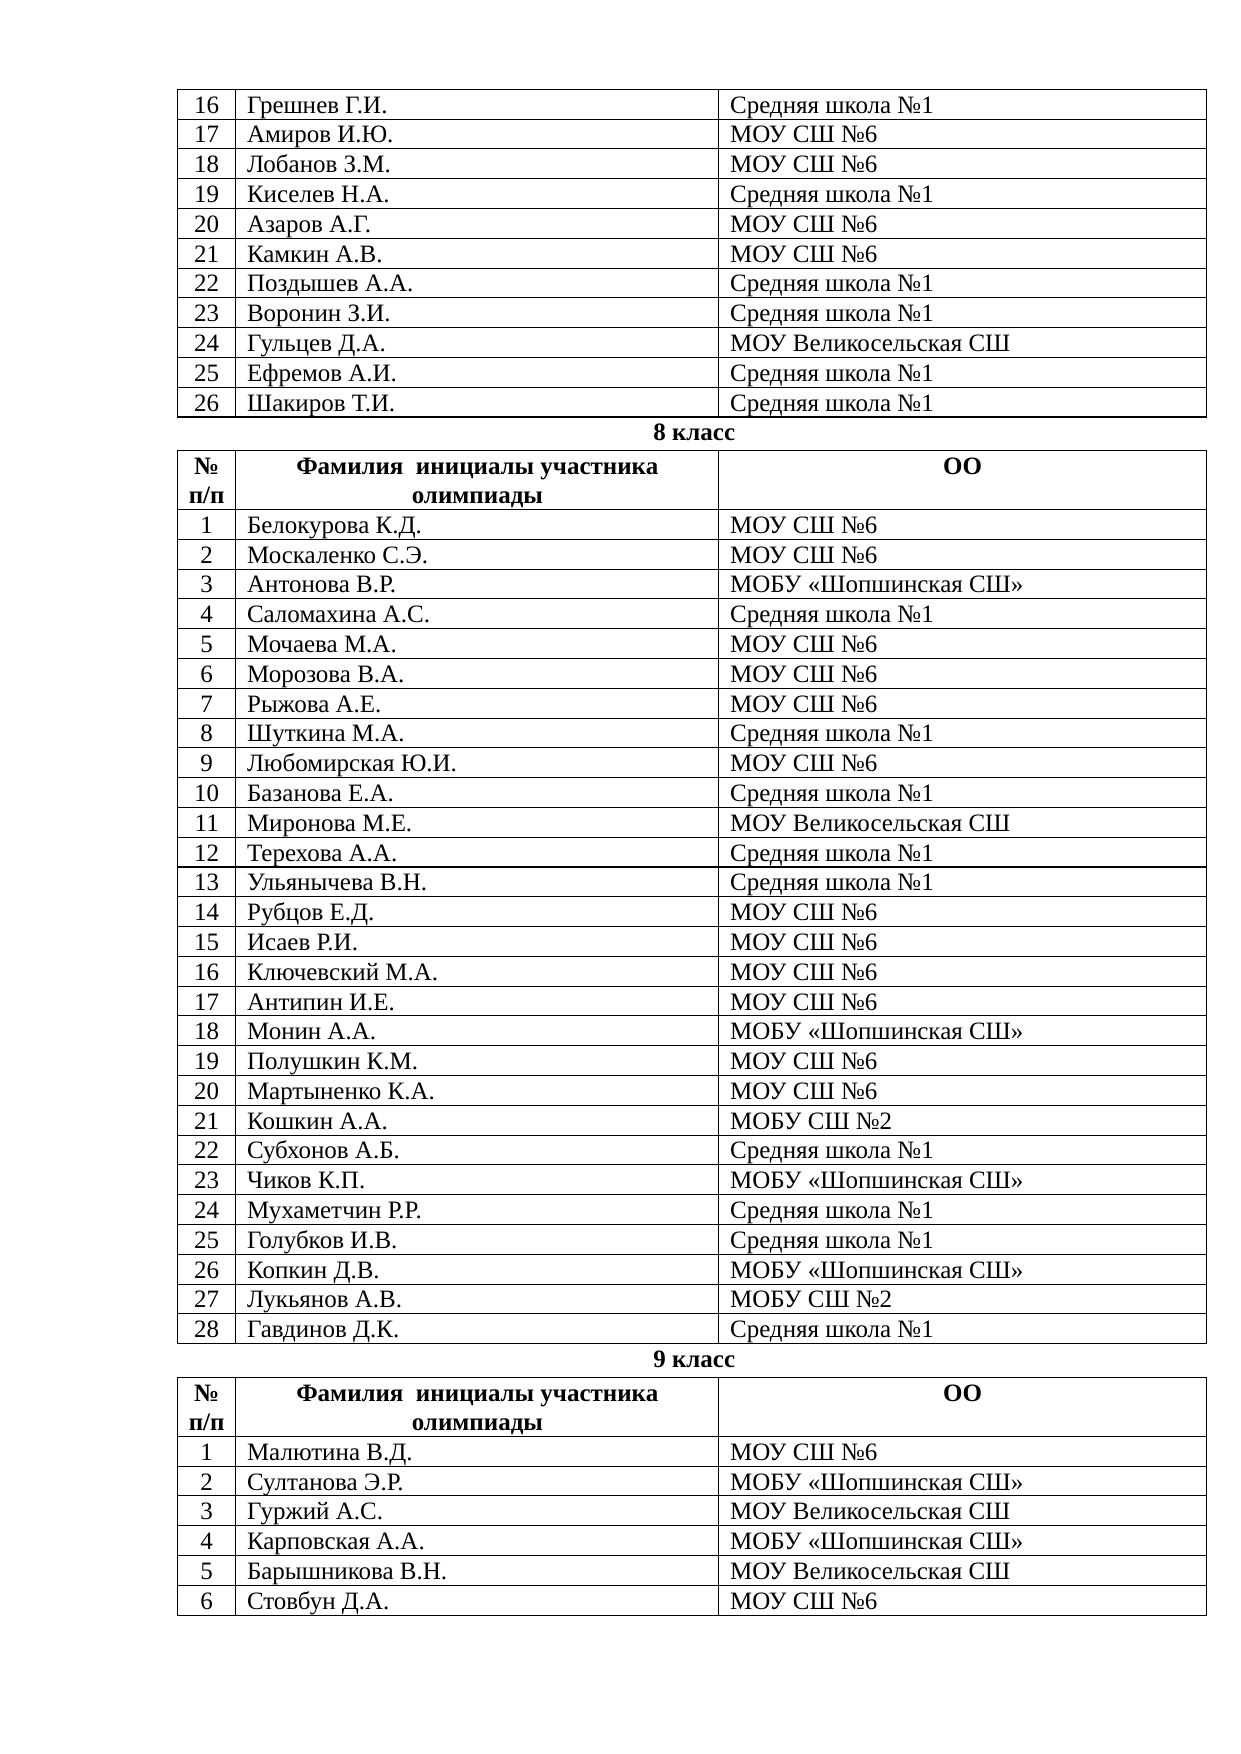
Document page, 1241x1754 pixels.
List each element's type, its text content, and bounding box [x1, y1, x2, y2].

table_cell Средняя школа №1 [719, 179, 1206, 208]
table_cell Субхонов А.Б. [236, 1136, 718, 1164]
table_cell МОУ СШ №6 [719, 1046, 1206, 1075]
table_cell Воронин З.И. [236, 298, 718, 327]
table_cell Полушкин К.М. [236, 1046, 718, 1075]
table_cell Киселев Н.А. [236, 179, 718, 208]
table_cell МОУ СШ №6 [719, 120, 1206, 148]
table_cell 6 [178, 1586, 235, 1614]
table_cell 1 [178, 1437, 235, 1466]
table_cell Малютина В.Д. [236, 1437, 718, 1466]
table_cell Гавдинов Д.К. [236, 1314, 718, 1343]
table_cell Средняя школа №1 [719, 599, 1206, 628]
table_cell 18 [178, 1016, 235, 1045]
table_cell Саломахина А.С. [236, 599, 718, 628]
table_cell МОУ СШ №6 [719, 629, 1206, 658]
table_cell МОУ СШ №6 [719, 689, 1206, 717]
table_cell 8 [178, 719, 235, 747]
table_cell МОУ Великосельская СШ [719, 1496, 1206, 1525]
table_cell 14 [178, 897, 235, 926]
table_cell Амиров И.Ю. [236, 120, 718, 148]
table_cell Москаленко С.Э. [236, 540, 718, 568]
table_cell МОУ СШ №6 [719, 540, 1206, 568]
table_cell Любомирская Ю.И. [236, 748, 718, 777]
table_cell Ключевский М.А. [236, 957, 718, 986]
table_cell МОБУ СШ №2 [719, 1106, 1206, 1134]
table_cell Мухаметчин Р.Р. [236, 1195, 718, 1224]
table_cell МОУ СШ №6 [719, 897, 1206, 926]
table_cell 23 [178, 298, 235, 327]
table_cell МОУ СШ №6 [719, 510, 1206, 539]
table_cell Средняя школа №1 [719, 778, 1206, 807]
table_cell Голубков И.В. [236, 1225, 718, 1254]
table_cell МОУ СШ №6 [719, 957, 1206, 986]
table_cell 2 [178, 1467, 235, 1495]
table_cell Мочаева М.А. [236, 629, 718, 658]
table_cell Мартыненко К.А. [236, 1076, 718, 1105]
table_cell Лукьянов А.В. [236, 1285, 718, 1313]
table_cell 4 [178, 599, 235, 628]
table_cell МОБУ «Шопшинская СШ» [719, 1526, 1206, 1555]
table_cell 6 [178, 659, 235, 688]
table_cell 25 [178, 358, 235, 387]
table_cell Миронова М.Е. [236, 808, 718, 837]
table_header № п/п [178, 451, 235, 509]
table_cell 17 [178, 120, 235, 148]
table_cell МОУ Великосельская СШ [719, 328, 1206, 357]
table_cell Рыжова А.Е. [236, 689, 718, 717]
table_cell Средняя школа №1 [719, 719, 1206, 747]
table_cell 21 [178, 1106, 235, 1134]
table_cell 5 [178, 1556, 235, 1585]
table_cell 16 [178, 90, 235, 118]
table_cell Грешнев Г.И. [236, 90, 718, 118]
table_cell МОБУ «Шопшинская СШ» [719, 570, 1206, 598]
table_cell 10 [178, 778, 235, 807]
table_cell 20 [178, 209, 235, 238]
table_cell 26 [178, 388, 235, 416]
table_cell МОБУ «Шопшинская СШ» [719, 1255, 1206, 1283]
table_header ОО [719, 1378, 1206, 1436]
table_cell 4 [178, 1526, 235, 1555]
table_cell МОБУ «Шопшинская СШ» [719, 1165, 1206, 1194]
table_cell Чиков К.П. [236, 1165, 718, 1194]
table_cell 9 [178, 748, 235, 777]
table_cell Камкин А.В. [236, 239, 718, 267]
table_cell МОУ Великосельская СШ [719, 1556, 1206, 1585]
table_cell 11 [178, 808, 235, 837]
table_cell 24 [178, 1195, 235, 1224]
table_cell Средняя школа №1 [719, 269, 1206, 297]
table_cell МОУ СШ №6 [719, 659, 1206, 688]
table_cell Ефремов А.И. [236, 358, 718, 387]
table_cell МОУ СШ №6 [719, 1437, 1206, 1466]
table_header Фамилия инициалы участника олимпиады [236, 1378, 718, 1436]
table_cell Базанова Е.А. [236, 778, 718, 807]
table_cell МОБУ «Шопшинская СШ» [719, 1016, 1206, 1045]
table_cell Средняя школа №1 [719, 1314, 1206, 1343]
text 9 класс [236, 1344, 1152, 1373]
table_cell Гульцев Д.А. [236, 328, 718, 357]
table_header ОО [719, 451, 1206, 509]
table_cell 3 [178, 570, 235, 598]
table_cell МОУ СШ №6 [719, 1586, 1206, 1614]
table_cell 23 [178, 1165, 235, 1194]
table_cell Средняя школа №1 [719, 838, 1206, 866]
table_cell 12 [178, 838, 235, 866]
table_cell Средняя школа №1 [719, 1225, 1206, 1254]
table_cell 17 [178, 987, 235, 1015]
table_cell Гуржий А.С. [236, 1496, 718, 1525]
table_cell Копкин Д.В. [236, 1255, 718, 1283]
table_cell 22 [178, 1136, 235, 1164]
table_cell МОУ СШ №6 [719, 987, 1206, 1015]
table_cell 18 [178, 149, 235, 178]
table_cell МОБУ «Шопшинская СШ» [719, 1467, 1206, 1495]
table_cell МОБУ СШ №2 [719, 1285, 1206, 1313]
table_cell МОУ СШ №6 [719, 239, 1206, 267]
table_cell 20 [178, 1076, 235, 1105]
table_cell Лобанов З.М. [236, 149, 718, 178]
table_cell Антонова В.Р. [236, 570, 718, 598]
table_cell 26 [178, 1255, 235, 1283]
table_cell Поздышев А.А. [236, 269, 718, 297]
table_cell Терехова А.А. [236, 838, 718, 866]
table_cell Средняя школа №1 [719, 1136, 1206, 1164]
table_cell Ульянычева В.Н. [236, 868, 718, 896]
table_cell Средняя школа №1 [719, 1195, 1206, 1224]
table_cell Шакиров Т.И. [236, 388, 718, 416]
table_cell Рубцов Е.Д. [236, 897, 718, 926]
table_cell Шуткина М.А. [236, 719, 718, 747]
table_cell 13 [178, 868, 235, 896]
table_cell Морозова В.А. [236, 659, 718, 688]
table_cell Карповская А.А. [236, 1526, 718, 1555]
table_cell 27 [178, 1285, 235, 1313]
table_cell Барышникова В.Н. [236, 1556, 718, 1585]
table_cell МОУ СШ №6 [719, 748, 1206, 777]
table_cell 21 [178, 239, 235, 267]
table_header № п/п [178, 1378, 235, 1436]
table_cell Азаров А.Г. [236, 209, 718, 238]
table_cell Султанова Э.Р. [236, 1467, 718, 1495]
table_cell 19 [178, 179, 235, 208]
table_cell Средняя школа №1 [719, 388, 1206, 416]
table_cell Средняя школа №1 [719, 358, 1206, 387]
table_cell 3 [178, 1496, 235, 1525]
table_cell 24 [178, 328, 235, 357]
table_cell Средняя школа №1 [719, 298, 1206, 327]
table_cell МОУ СШ №6 [719, 1076, 1206, 1105]
table_cell 2 [178, 540, 235, 568]
table_cell Средняя школа №1 [719, 90, 1206, 118]
table_cell Средняя школа №1 [719, 868, 1206, 896]
table_header Фамилия инициалы участника олимпиады [236, 451, 718, 509]
table_cell Кошкин А.А. [236, 1106, 718, 1134]
table_cell 15 [178, 927, 235, 956]
table_cell Стовбун Д.А. [236, 1586, 718, 1614]
table_cell МОУ СШ №6 [719, 927, 1206, 956]
table_cell 22 [178, 269, 235, 297]
table_cell 1 [178, 510, 235, 539]
table_cell Монин А.А. [236, 1016, 718, 1045]
table_cell 7 [178, 689, 235, 717]
table_cell 19 [178, 1046, 235, 1075]
table_cell МОУ СШ №6 [719, 209, 1206, 238]
table_cell 28 [178, 1314, 235, 1343]
table_cell 25 [178, 1225, 235, 1254]
table_cell МОУ Великосельская СШ [719, 808, 1206, 837]
table_cell 16 [178, 957, 235, 986]
text 8 класс [236, 418, 1152, 446]
table_cell Антипин И.Е. [236, 987, 718, 1015]
table_cell Исаев Р.И. [236, 927, 718, 956]
table_cell 5 [178, 629, 235, 658]
table_cell МОУ СШ №6 [719, 149, 1206, 178]
table_cell Белокурова К.Д. [236, 510, 718, 539]
